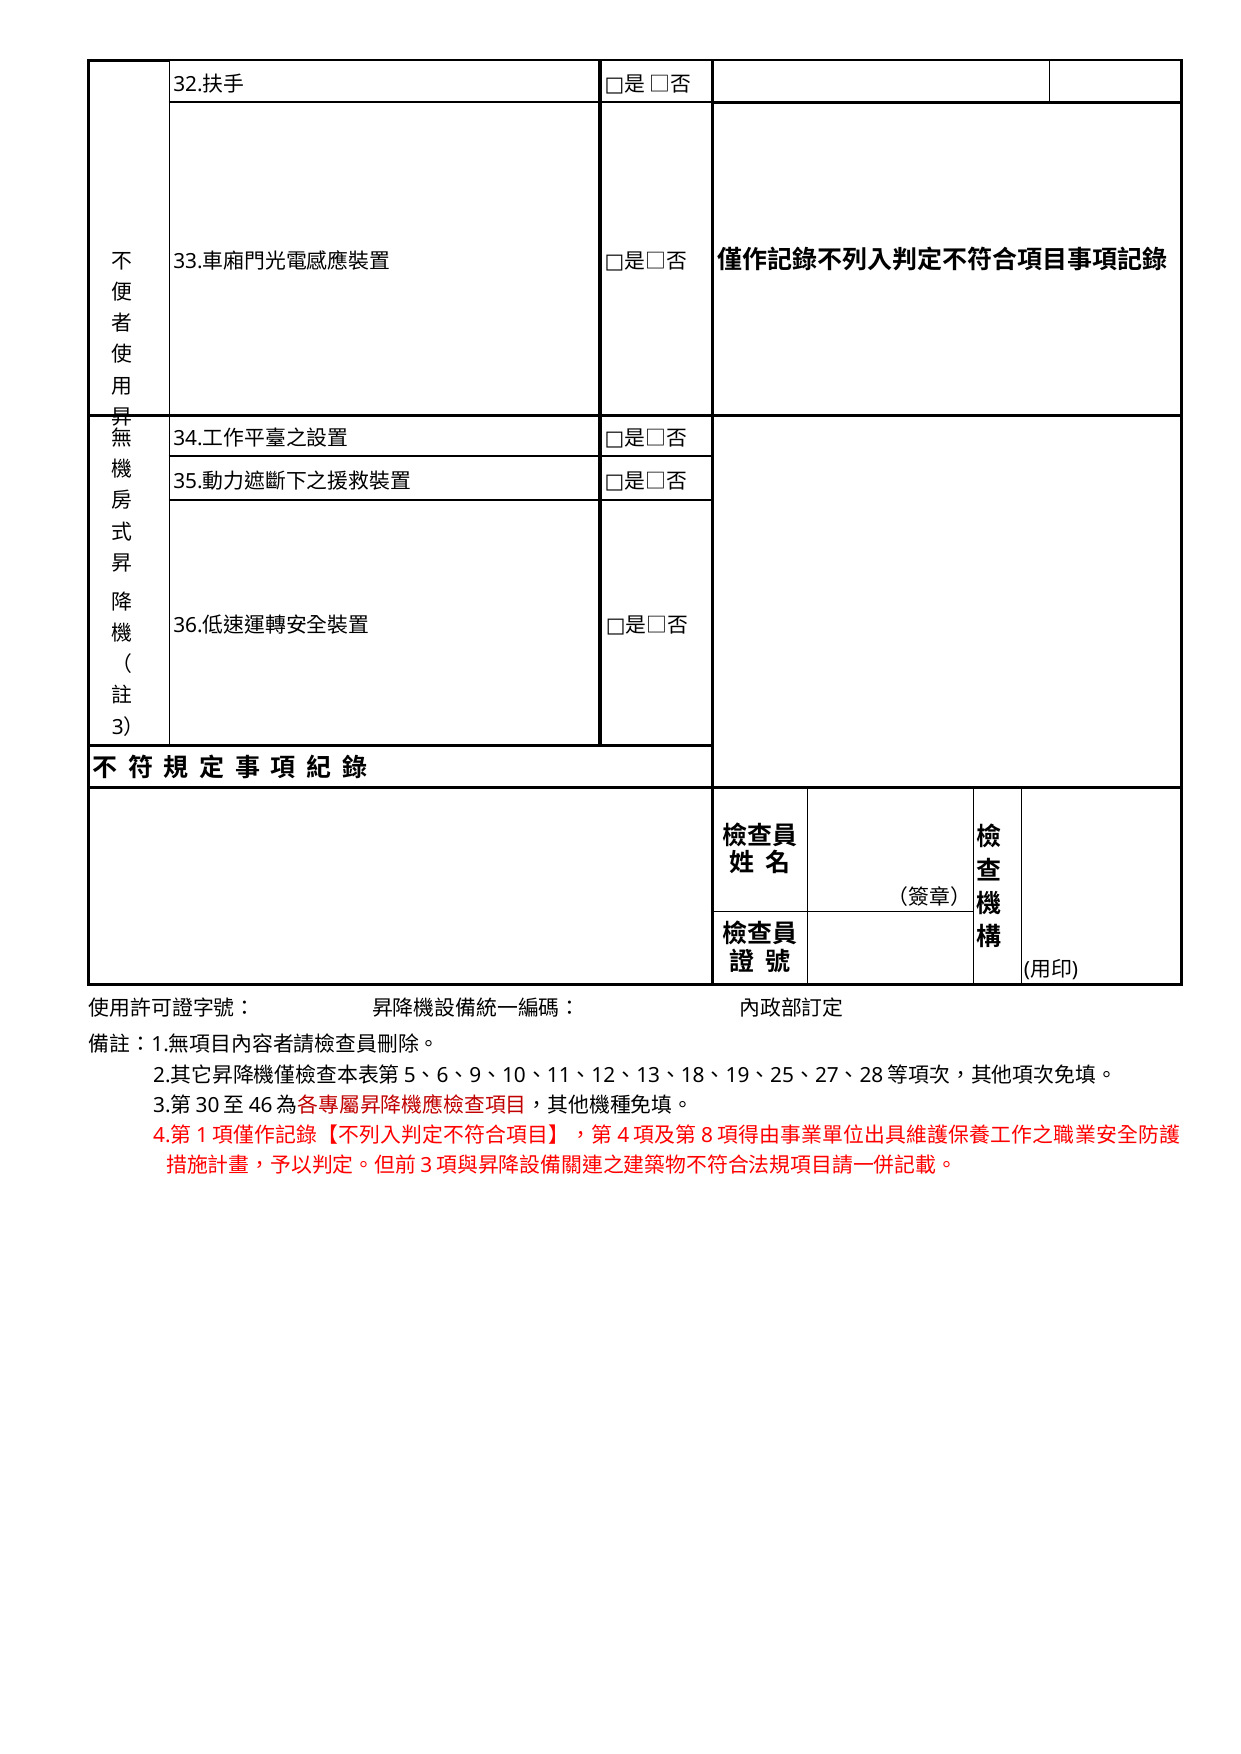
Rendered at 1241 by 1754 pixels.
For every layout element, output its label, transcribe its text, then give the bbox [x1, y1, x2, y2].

table_cell （簽章） [808, 789, 973, 911]
table_cell 35.動力遮斷下之援救裝置 [170, 457, 598, 499]
table_cell 34.工作平臺之設置 [170, 417, 598, 455]
table_cell 檢 查 機 構 [974, 789, 1021, 983]
table_cell [1050, 61, 1180, 101]
table_cell 36.低速運轉安全裝置 [170, 501, 598, 744]
table_cell [714, 61, 1049, 101]
table_cell □是□否 [602, 457, 711, 499]
table_cell 檢查員 姓 名 [714, 789, 807, 911]
text 備註：1.無項目內容者請檢查員刪除。 [89, 1027, 1181, 1058]
table_cell □是 □否 [602, 61, 711, 101]
text 2.其它昇降機僅檢查本表第5、6、9、10、11、12、13、18、19、25、27、28等項次，其他項次免填。 [153, 1058, 1181, 1088]
text 3.第30至46為各專屬昇降機應檢查項目，其他機種免填。 [153, 1088, 1181, 1118]
text 4.第1項僅作記錄【不列入判定不符合項目】，第4項及第8項得由事業單位出具維護保養工作之職業安全防護措施計畫，予以判定。但前3項與昇降設備關連之建築物不符合法規項目請一併記載。 [153, 1118, 1181, 1179]
table_cell [808, 912, 973, 983]
table_cell [714, 417, 1180, 786]
table_cell 33.車廂門光電感應裝置 [170, 103, 598, 413]
table_cell 檢查員 證 號 [714, 912, 807, 983]
table_cell □是□否 [602, 103, 711, 413]
table_cell 不符規定事項紀錄 [90, 747, 711, 786]
table_cell [90, 789, 711, 983]
text 使用許可證字號： 昇降機設備統一編碼： 內政部訂定 [89, 992, 1181, 1021]
table_cell (用印) [1022, 789, 1180, 983]
table_cell 無機房式昇 降機（註3） [90, 417, 169, 744]
table_cell □是□否 [602, 501, 711, 744]
table_cell 32.扶手 [170, 61, 598, 101]
table_cell 供行動不便者使用昇降機（註3） [90, 62, 169, 413]
table_cell □是□否 [602, 417, 711, 455]
table_cell 僅作記錄不列入判定不符合項目事項記錄 [714, 104, 1180, 413]
